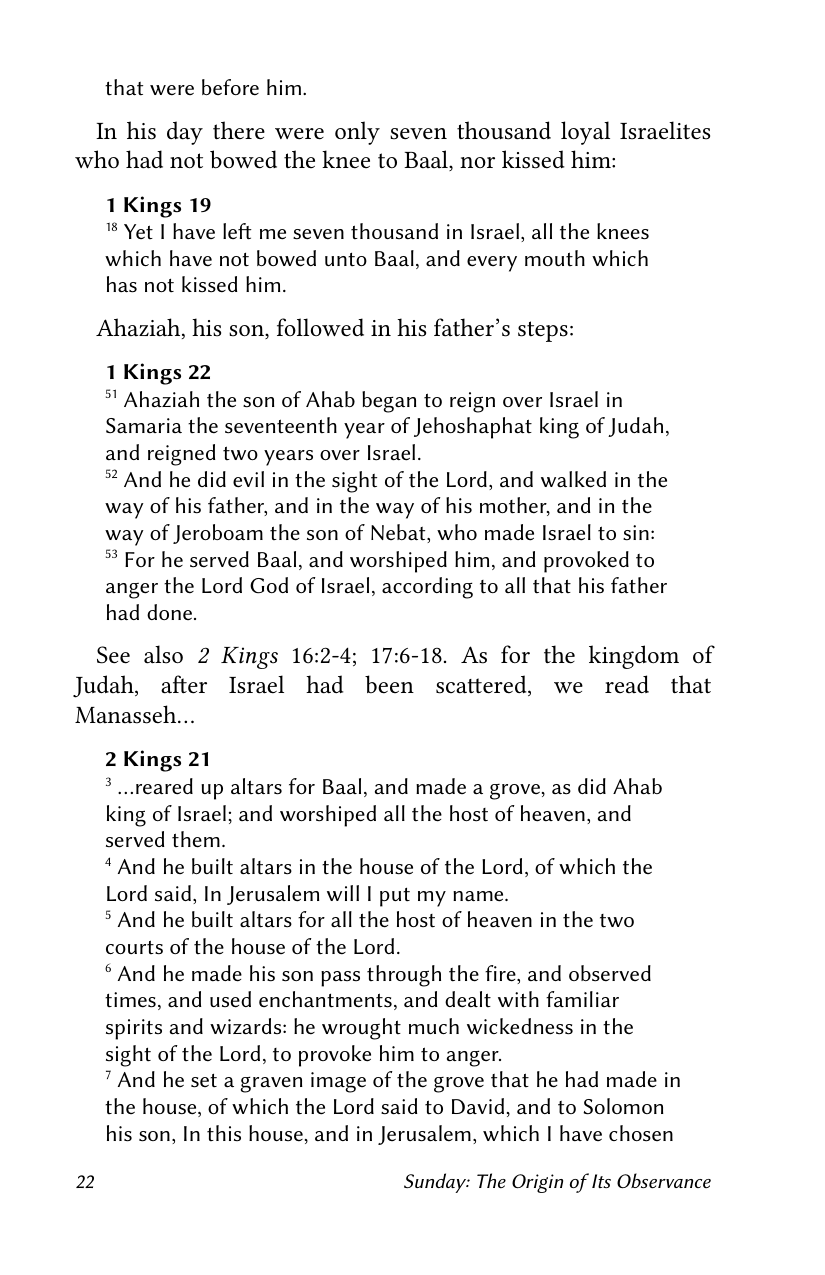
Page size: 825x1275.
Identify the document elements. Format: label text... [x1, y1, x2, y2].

text 4 And he built altars in the house of the Lord, of which the Lord said, In Jerusalem will I put my name. [105, 854, 682, 907]
text See also 2 Kings 16:2-4; 17:6-18. As for the kingdom of Judah, after Israel had been scattered, we read that Manasseh... [75, 642, 712, 730]
text 18 Yet I have left me seven thousand in Israel, all the knees which have not bowed unto Baal, and every mouth which has not kissed him. [105, 219, 682, 298]
text 52 And he did evil in the sight of the Lord, and walked in the way of his father, and in the way of his mother, and in the way of Jeroboam the son of Nebat, who made Israel to sin: [105, 467, 682, 546]
text 2 Kings 21 [105, 746, 712, 772]
text that were before him. [105, 75, 682, 101]
text 3 ...reared up altars for Baal, and made a grove, as did Ahab king of Israel; and worshiped all the host of heaven, and served them. [105, 774, 682, 853]
text 6 And he made his son pass through the fire, and observed times, and used enchantments, and dealt with familiar spirits and wizards: he wrought much wickedness in the sight of the Lord, to provoke him to anger. [105, 961, 682, 1067]
text 1 Kings 19 [105, 191, 712, 218]
text 5 And he built altars for all the host of heaven in the two courts of the house of the Lord. [105, 907, 682, 960]
text In his day there were only seven thousand loyal Israelites who had not bowed the knee to Baal, nor kissed him: [75, 117, 712, 175]
text 51 Ahaziah the son of Ahab began to reign over Israel in Samaria the seventeenth year of Jehoshaphat king of Judah, and reigned two years over Israel. [105, 387, 682, 466]
text 53 For he served Baal, and worshiped him, and provoked to anger the Lord God of Israel, according to all that his father had done. [105, 547, 682, 626]
text 1 Kings 22 [105, 359, 712, 385]
text 7 And he set a graven image of the grove that he had made in the house, of which the Lord said to David, and to Solomon his son, In this house, and in Jerusalem, which I have chosen [105, 1067, 682, 1147]
text Ahaziah, his son, followed in his father’s steps: [75, 314, 712, 343]
